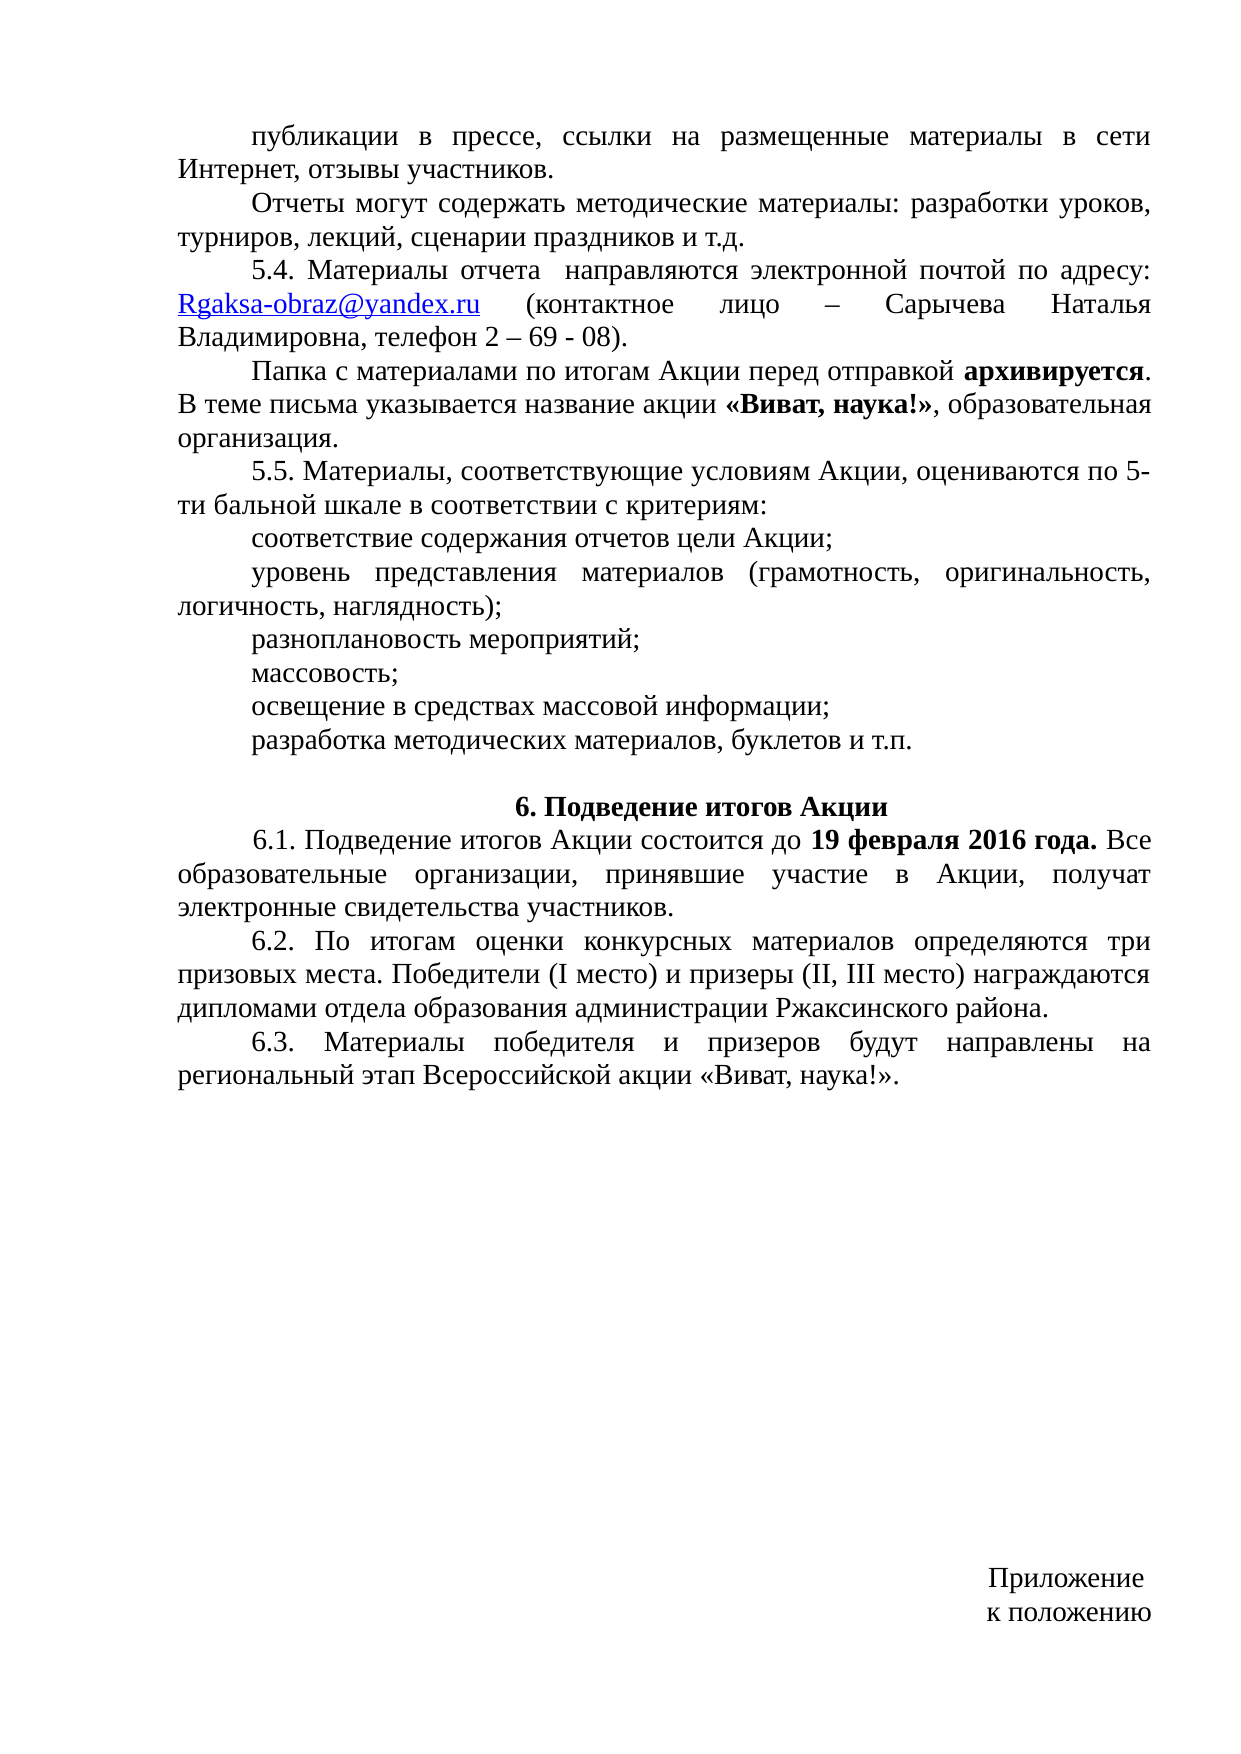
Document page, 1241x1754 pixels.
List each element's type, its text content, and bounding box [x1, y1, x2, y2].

text разработка методических материалов, буклетов и т.п. [177, 722, 1152, 755]
text 6. Подведение итогов Акции [177, 789, 1152, 822]
subtitle к положению [251, 1594, 1152, 1627]
text соответствие содержания отчетов цели Акции; [177, 521, 1152, 554]
text массовость; [177, 655, 1152, 688]
text публикации в прессе, ссылки на размещенные материалы в сети Интернет, отзывы участников. [177, 118, 1152, 185]
text 6.3. Материалы победителя и призеров будут направлены на региональный этап Всероссийской акции «Виват, наука!». [177, 1024, 1152, 1091]
text освещение в средствах массовой информации; [177, 688, 1152, 722]
text 6.2. По итогам оценки конкурсных материалов определяются три призовых места. Победители (I место) и призеры (II, III место) награждаются дипломами отдела образования администрации Ржаксинского района. [177, 923, 1152, 1024]
text 6.1. Подведение итогов Акции состоится до 19 февраля 2016 года. Все образовательные организации, принявшие участие в Акции, получат электронные свидетельства участников. [177, 822, 1152, 923]
text 5.5. Материалы, соответствующие условиям Акции, оцениваются по 5-ти бальной шкале в соответствии с критериям: [177, 453, 1152, 521]
text Отчеты могут содержать методические материалы: разработки уроков, турниров, лекций, сценарии праздников и т.д. [177, 185, 1152, 252]
subtitle Приложение [251, 1560, 1152, 1594]
text Папка с материалами по итогам Акции перед отправкой архивируется. В теме письма указывается название акции «Виват, наука!», образовательная организация. [177, 353, 1152, 453]
text 5.4. Материалы отчета направляются электронной почтой по адресу: Rgaksa-obraz@yandex.ru (контактное лицо – Сарычева Наталья Владимировна, телефон 2 – 69 - 08). [177, 252, 1152, 353]
text уровень представления материалов (грамотность, оригинальность, логичность, наглядность); [177, 554, 1152, 621]
text разноплановость мероприятий; [177, 621, 1152, 655]
